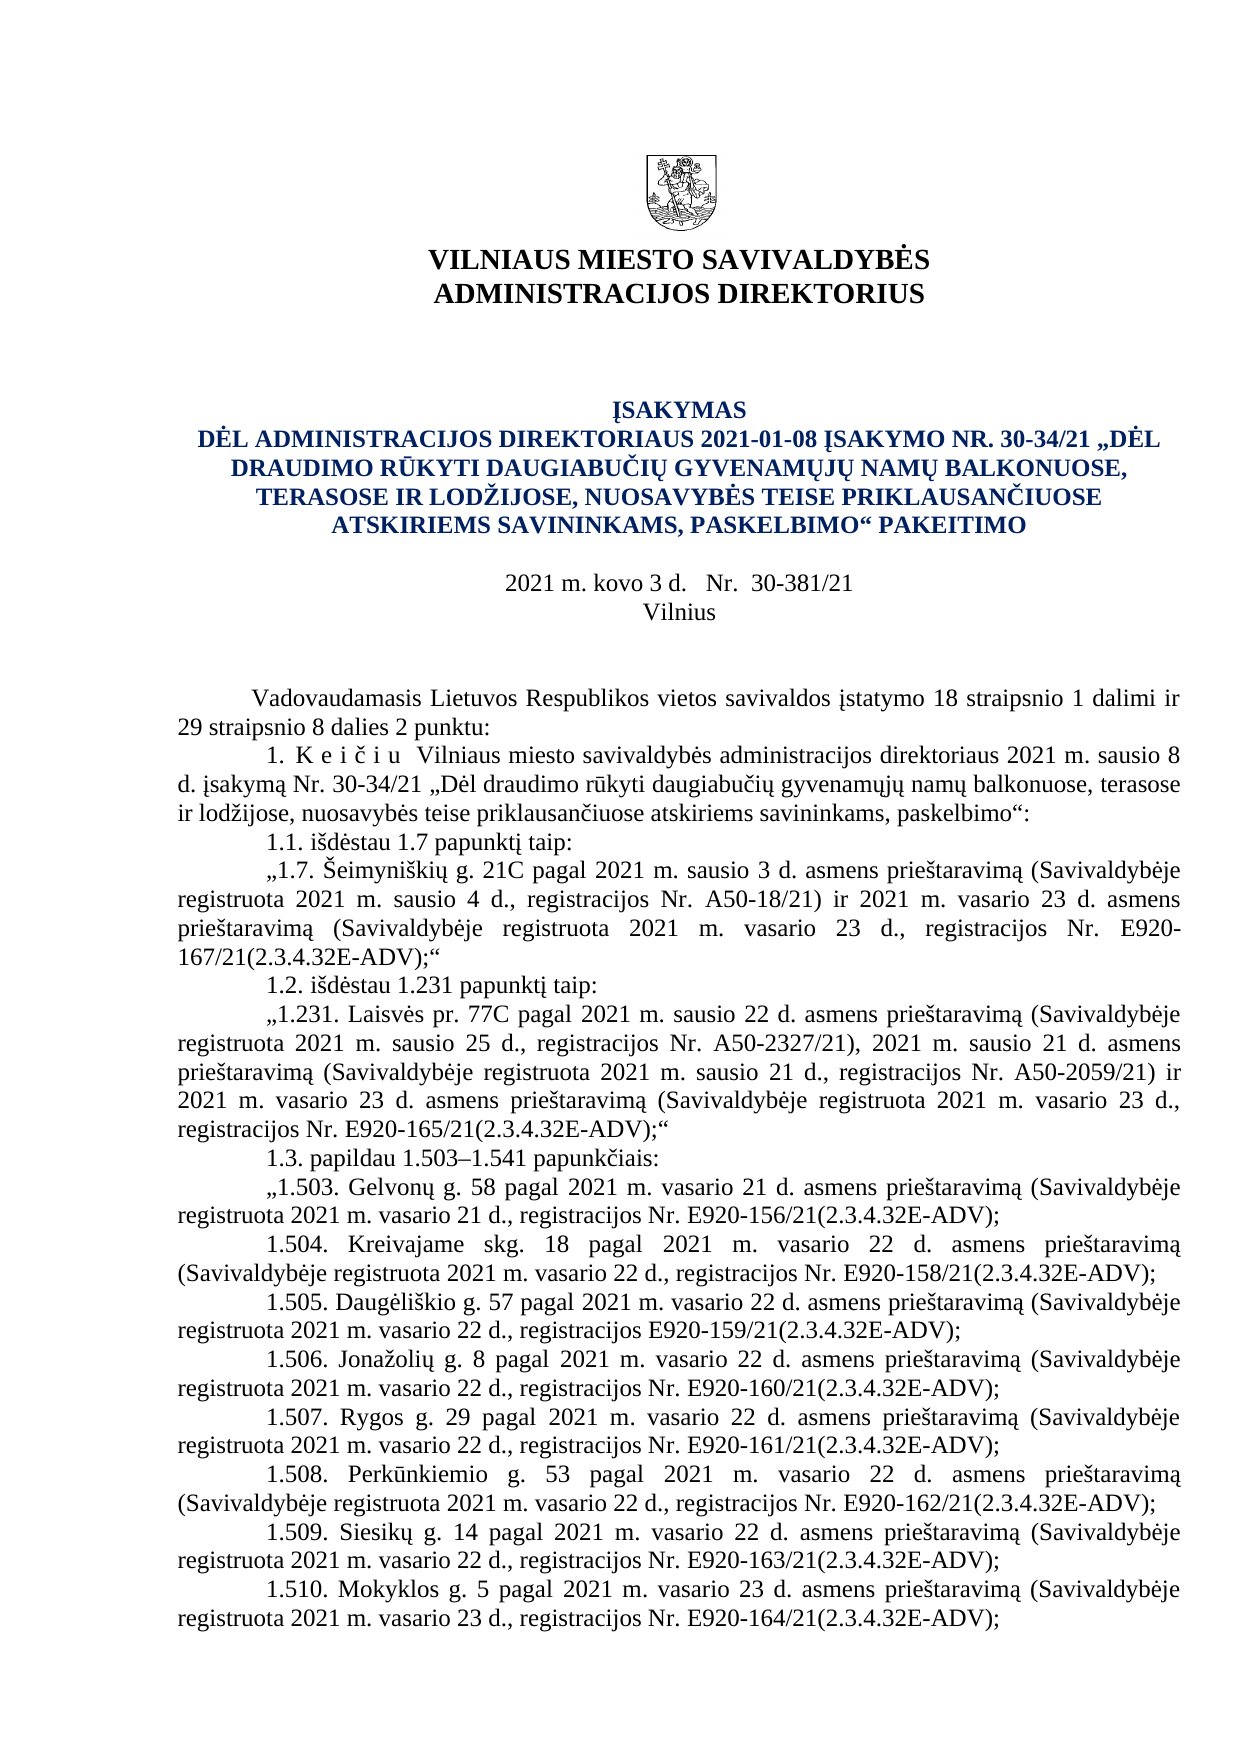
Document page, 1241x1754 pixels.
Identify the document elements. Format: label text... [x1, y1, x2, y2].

text 1.1. išdėstau 1.7 papunktį taip: [266, 827, 1181, 856]
text 1. K e i č i u Vilniaus miesto savivaldybės administracijos direktoriaus 2021 m. sausio 8 d. įsakymą Nr. 30-34/21 „Dėl draudimo rūkyti daugiabučių gyvenamųjų namų balkonuose, terasose ir lodžijose, nuosavybės teise priklausančiuose atskiriems savininkams, paskelbimo“: [177, 741, 1181, 827]
text Vadovaudamasis Lietuvos Respublikos vietos savivaldos įstatymo 18 straipsnio 1 dalimi ir 29 straipsnio 8 dalies 2 punktu: [177, 683, 1181, 741]
text 1.508. Perkūnkiemio g. 53 pagal 2021 m. vasario 22 d. asmens prieštaravimą (Savivaldybėje registruota 2021 m. vasario 22 d., registracijos Nr. E920-162/21(2.3.4.32E-ADV); [177, 1459, 1181, 1517]
text 1.3. papildau 1.503–1.541 papunkčiais: [177, 1143, 1181, 1172]
text ADMINISTRACIJOS DIREKTORIUS [177, 276, 1181, 309]
text Vilnius [177, 597, 1181, 626]
text „1.7. Šeimyniškių g. 21C pagal 2021 m. sausio 3 d. asmens prieštaravimą (Savivaldybėje registruota 2021 m. sausio 4 d., registracijos Nr. A50-18/21) ir 2021 m. vasario 23 d. asmens prieštaravimą (Savivaldybėje registruota 2021 m. vasario 23 d., registracijos Nr. E920-167/21(2.3.4.32E-ADV);“ [177, 856, 1181, 971]
text 1.2. išdėstau 1.231 papunktį taip: [266, 971, 1181, 999]
text 1.505. Daugėliškio g. 57 pagal 2021 m. vasario 22 d. asmens prieštaravimą (Savivaldybėje registruota 2021 m. vasario 22 d., registracijos E920-159/21(2.3.4.32E-ADV); [177, 1287, 1181, 1344]
text VILNIAUS MIESTO SAVIVALDYBĖS [177, 242, 1181, 276]
text 1.506. Jonažolių g. 8 pagal 2021 m. vasario 22 d. asmens prieštaravimą (Savivaldybėje registruota 2021 m. vasario 22 d., registracijos Nr. E920-160/21(2.3.4.32E-ADV); [177, 1344, 1181, 1402]
text 1.507. Rygos g. 29 pagal 2021 m. vasario 22 d. asmens prieštaravimą (Savivaldybėje registruota 2021 m. vasario 22 d., registracijos Nr. E920-161/21(2.3.4.32E-ADV); [177, 1402, 1181, 1459]
text 1.504. Kreivajame skg. 18 pagal 2021 m. vasario 22 d. asmens prieštaravimą (Savivaldybėje registruota 2021 m. vasario 22 d., registracijos Nr. E920-158/21(2.3.4.32E-ADV); [177, 1229, 1181, 1287]
text 1.509. Siesikų g. 14 pagal 2021 m. vasario 22 d. asmens prieštaravimą (Savivaldybėje registruota 2021 m. vasario 22 d., registracijos Nr. E920-163/21(2.3.4.32E-ADV); [177, 1517, 1181, 1574]
text ĮSAKYMAS [177, 396, 1181, 424]
text „1.503. Gelvonų g. 58 pagal 2021 m. vasario 21 d. asmens prieštaravimą (Savivaldybėje registruota 2021 m. vasario 21 d., registracijos Nr. E920-156/21(2.3.4.32E-ADV); [177, 1172, 1181, 1229]
text 2021 m. kovo 3 d. Nr. 30-381/21 [177, 568, 1181, 597]
text 1.510. Mokyklos g. 5 pagal 2021 m. vasario 23 d. asmens prieštaravimą (Savivaldybėje registruota 2021 m. vasario 23 d., registracijos Nr. E920-164/21(2.3.4.32E-ADV); [177, 1574, 1181, 1632]
text DĖL ADMINISTRACIJOS DIREKTORIAUS 2021-01-08 ĮSAKYMO NR. 30-34/21 „DĖL DRAUDIMO RŪKYTI DAUGIABUČIŲ GYVENAMŲJŲ NAMŲ BALKONUOSE, TERASOSE IR LODŽIJOSE, NUOSAVYBĖS TEISE PRIKLAUSANČIUOSE ATSKIRIEMS SAVININKAMS, PASKELBIMO“ PAKEITIMO [177, 424, 1181, 539]
text „1.231. Laisvės pr. 77C pagal 2021 m. sausio 22 d. asmens prieštaravimą (Savivaldybėje registruota 2021 m. sausio 25 d., registracijos Nr. A50-2327/21), 2021 m. sausio 21 d. asmens prieštaravimą (Savivaldybėje registruota 2021 m. sausio 21 d., registracijos Nr. A50-2059/21) ir 2021 m. vasario 23 d. asmens prieštaravimą (Savivaldybėje registruota 2021 m. vasario 23 d., registracijos Nr. E920-165/21(2.3.4.32E-ADV);“ [177, 999, 1181, 1143]
